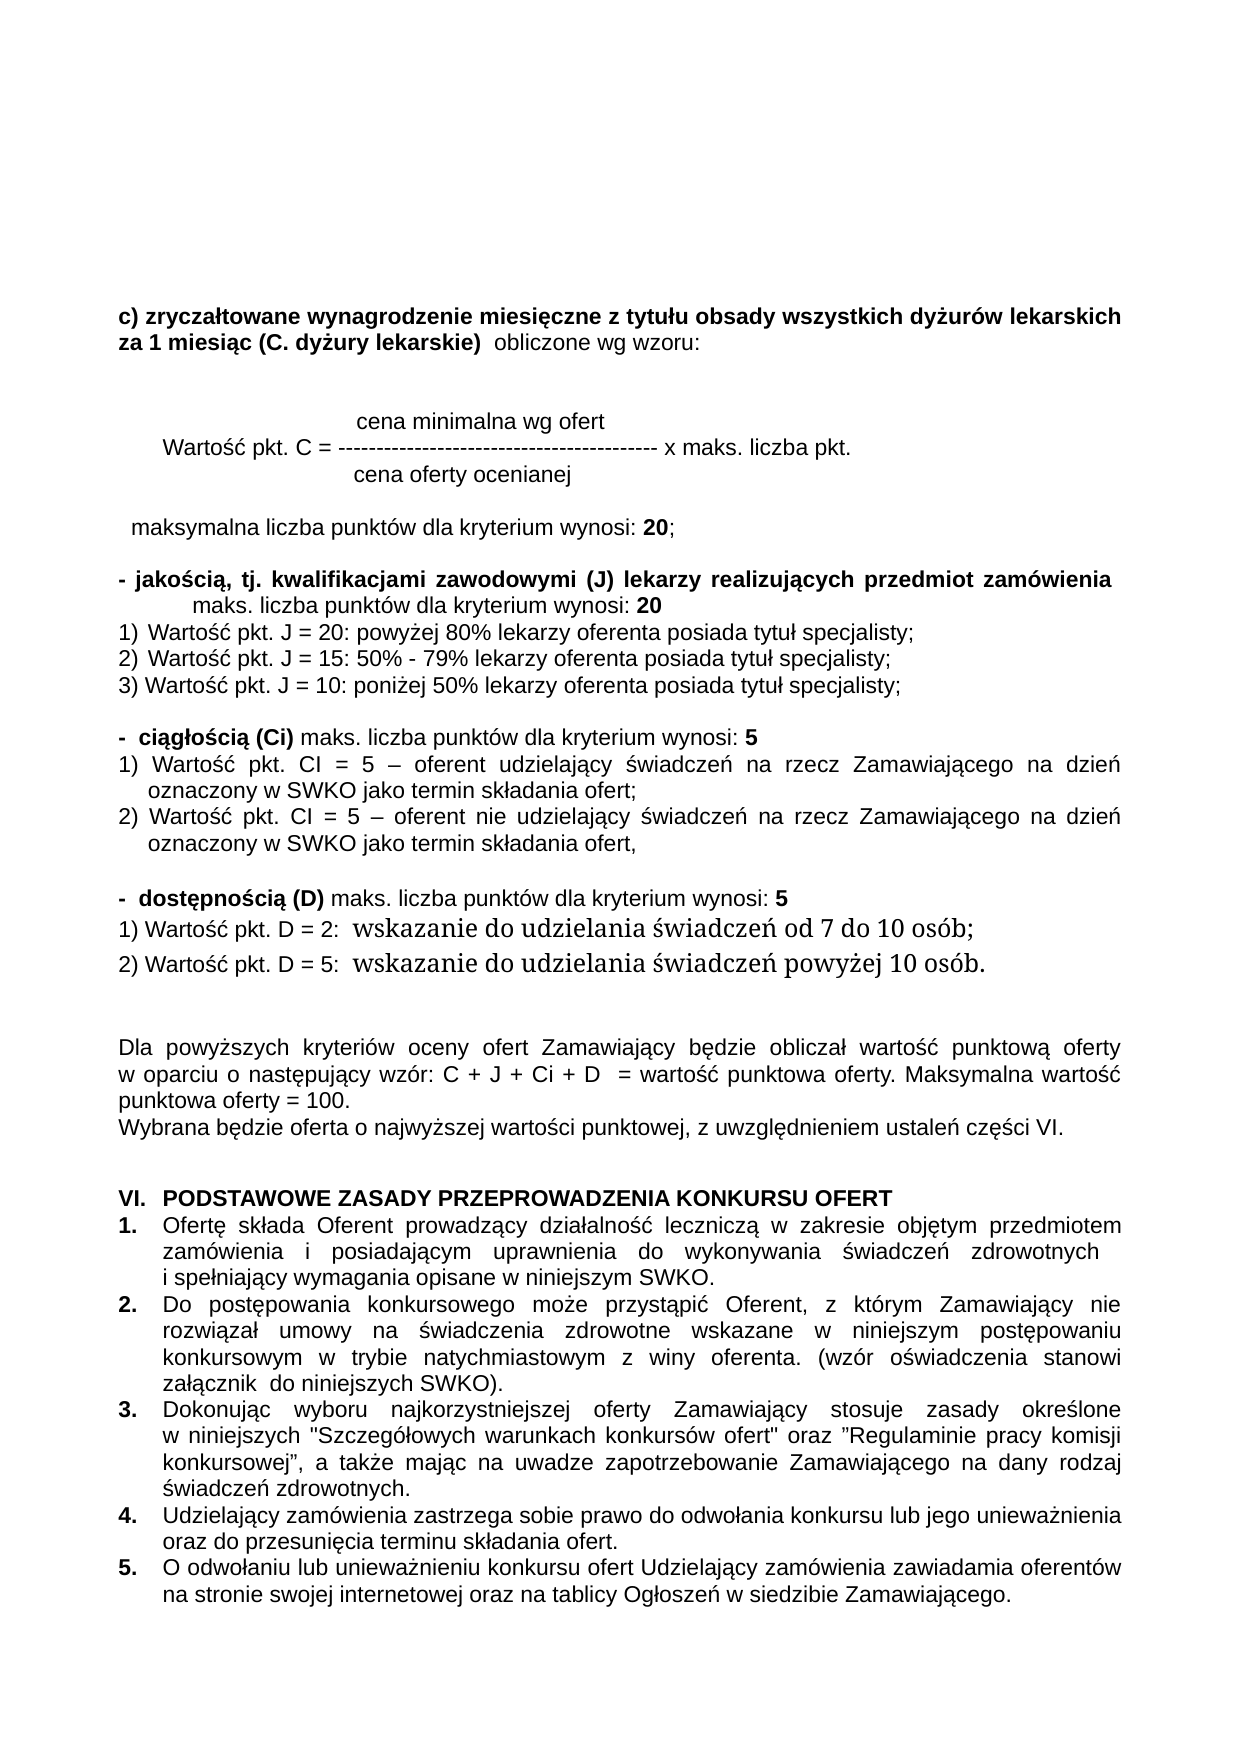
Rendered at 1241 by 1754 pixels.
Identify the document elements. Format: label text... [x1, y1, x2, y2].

text - ciągłością (Ci) maks. liczba punktów dla kryterium wynosi: 5 [118, 724, 1122, 751]
list PODSTAWOWE ZASADY PRZEPROWADZENIA KONKURSU OFERT [118, 1185, 1122, 1212]
text cena minimalna wg ofert [267, 408, 1122, 434]
text 1) Wartość pkt. D = 2: wskazanie do udzielania świadczeń od 7 do 10 osób; [118, 911, 1122, 945]
text 1) Wartość pkt. CI = 5 – oferent udzielający świadczeń na rzecz Zamawiającego na dzień oznaczony w SWKO jako termin składania ofert; [118, 751, 1122, 803]
list Ofertę składa Oferent prowadzący działalność leczniczą w zakresie objętym przedmiotem zamówienia i posiadającym uprawnienia do wykonywania świadczeń zdrowotnych i spełniający wymagania opisane w niniejszym SWKO. [118, 1212, 1122, 1291]
text Dla powyższych kryteriów oceny ofert Zamawiający będzie obliczał wartość punktową oferty w oparciu o następujący wzór: C + J + Ci + D = wartość punktowa oferty. Maksymalna wartość punktowa oferty = 100. [118, 1034, 1122, 1113]
text - dostępnością (D) maks. liczba punktów dla kryterium wynosi: 5 [118, 885, 1122, 911]
list Udzielający zamówienia zastrzega sobie prawo do odwołania konkursu lub jego unieważnienia oraz do przesunięcia terminu składania ofert. [118, 1502, 1122, 1554]
text 3) Wartość pkt. J = 10: poniżej 50% lekarzy oferenta posiada tytuł specjalisty; [118, 672, 1122, 698]
text cena oferty ocenianej [162, 461, 1122, 487]
text 2) Wartość pkt. J = 15: 50% - 79% lekarzy oferenta posiada tytuł specjalisty; [118, 645, 1122, 672]
text maksymalna liczba punktów dla kryterium wynosi: 20; [118, 513, 1122, 540]
list Dokonując wyboru najkorzystniejszej oferty Zamawiający stosuje zasady określone w niniejszych "Szczegółowych warunkach konkursów ofert" oraz ”Regulaminie pracy komisji konkursowej”, a także mając na uwadze zapotrzebowanie Zamawiającego na dany rodzaj świadczeń zdrowotnych. [118, 1396, 1122, 1502]
list O odwołaniu lub unieważnieniu konkursu ofert Udzielający zamówienia zawiadamia oferentów na stronie swojej internetowej oraz na tablicy Ogłoszeń w siedzibie Zamawiającego. [118, 1554, 1122, 1607]
text 2) Wartość pkt. D = 5: wskazanie do udzielania świadczeń powyżej 10 osób. [118, 945, 1122, 979]
text Wybrana będzie oferta o najwyższej wartości punktowej, z uwzględnieniem ustaleń części VI. [118, 1113, 1122, 1140]
text 2) Wartość pkt. CI = 5 – oferent nie udzielający świadczeń na rzecz Zamawiającego na dzień oznaczony w SWKO jako termin składania ofert, [118, 803, 1122, 856]
text - jakością, tj. kwalifikacjami zawodowymi (J) lekarzy realizujących przedmiot zamówienia maks. liczba punktów dla kryterium wynosi: 20 [118, 566, 1122, 619]
text 1) Wartość pkt. J = 20: powyżej 80% lekarzy oferenta posiada tytuł specjalisty; [118, 619, 1122, 645]
list Do postępowania konkursowego może przystąpić Oferent, z którym Zamawiający nie rozwiązał umowy na świadczenia zdrowotne wskazane w niniejszym postępowaniu konkursowym w trybie natychmiastowym z winy oferenta. (wzór oświadczenia stanowi załącznik do niniejszych SWKO). [118, 1291, 1122, 1396]
text c) zryczałtowane wynagrodzenie miesięczne z tytułu obsady wszystkich dyżurów lekarskich za 1 miesiąc (C. dyżury lekarskie) obliczone wg wzoru: [118, 303, 1122, 355]
text Wartość pkt. C = ------------------------------------------ x maks. liczba pkt. [162, 434, 1122, 461]
